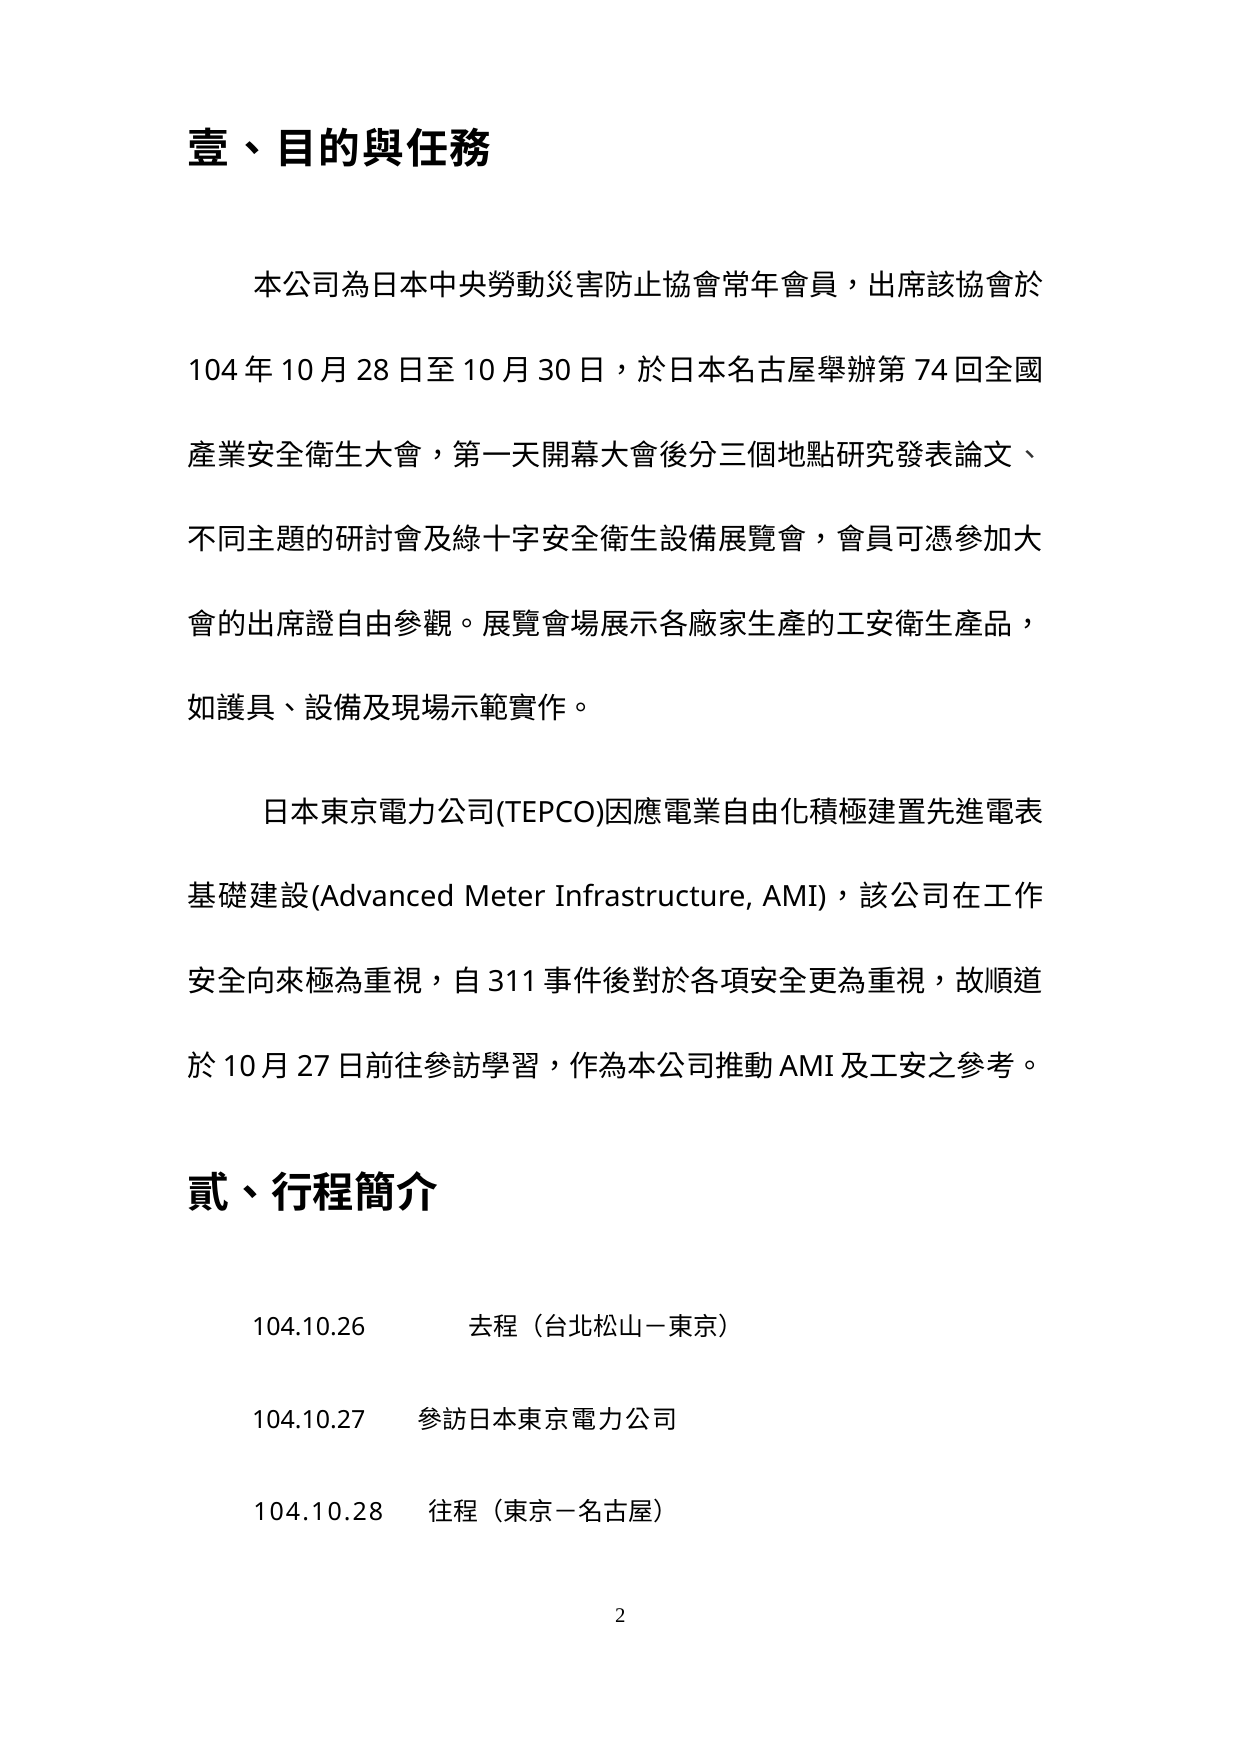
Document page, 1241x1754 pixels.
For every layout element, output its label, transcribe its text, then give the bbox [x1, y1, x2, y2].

text 104.10.26 去程（台北松山－東京） [187, 1306, 1053, 1344]
text 104.10.28 往程（東京－名古屋） [187, 1491, 1053, 1529]
text 104.10.27 參訪日本東京電力公司 [187, 1399, 1053, 1436]
text 壹、目的與任務 [187, 108, 1053, 183]
text 本公司為日本中央勞動災害防止協會常年會員，出席該協會於104年10月28日至10月30日，於日本名古屋舉辦第74回全國產業安全衛生大會，第一天開幕大會後分三個地點研究發表論文、不同主題的研討會及綠十字安全衛生設備展覽會，會員可憑參加大會的出席證自由參觀。展覽會場展示各廠家生產的工安衛生產品，如護具、設備及現場示範實作。 [187, 262, 1044, 727]
text 貳、行程簡介 [187, 1152, 1053, 1227]
text 日本東京電力公司(TEPCO)因應電業自由化積極建置先進電表基礎建設(Advanced Meter Infrastructure, AMI)，該公司在工作安全向來極為重視，自311事件後對於各項安全更為重視，故順道於10月27日前往參訪學習，作為本公司推動AMI及工安之參考。 [187, 788, 1044, 1085]
